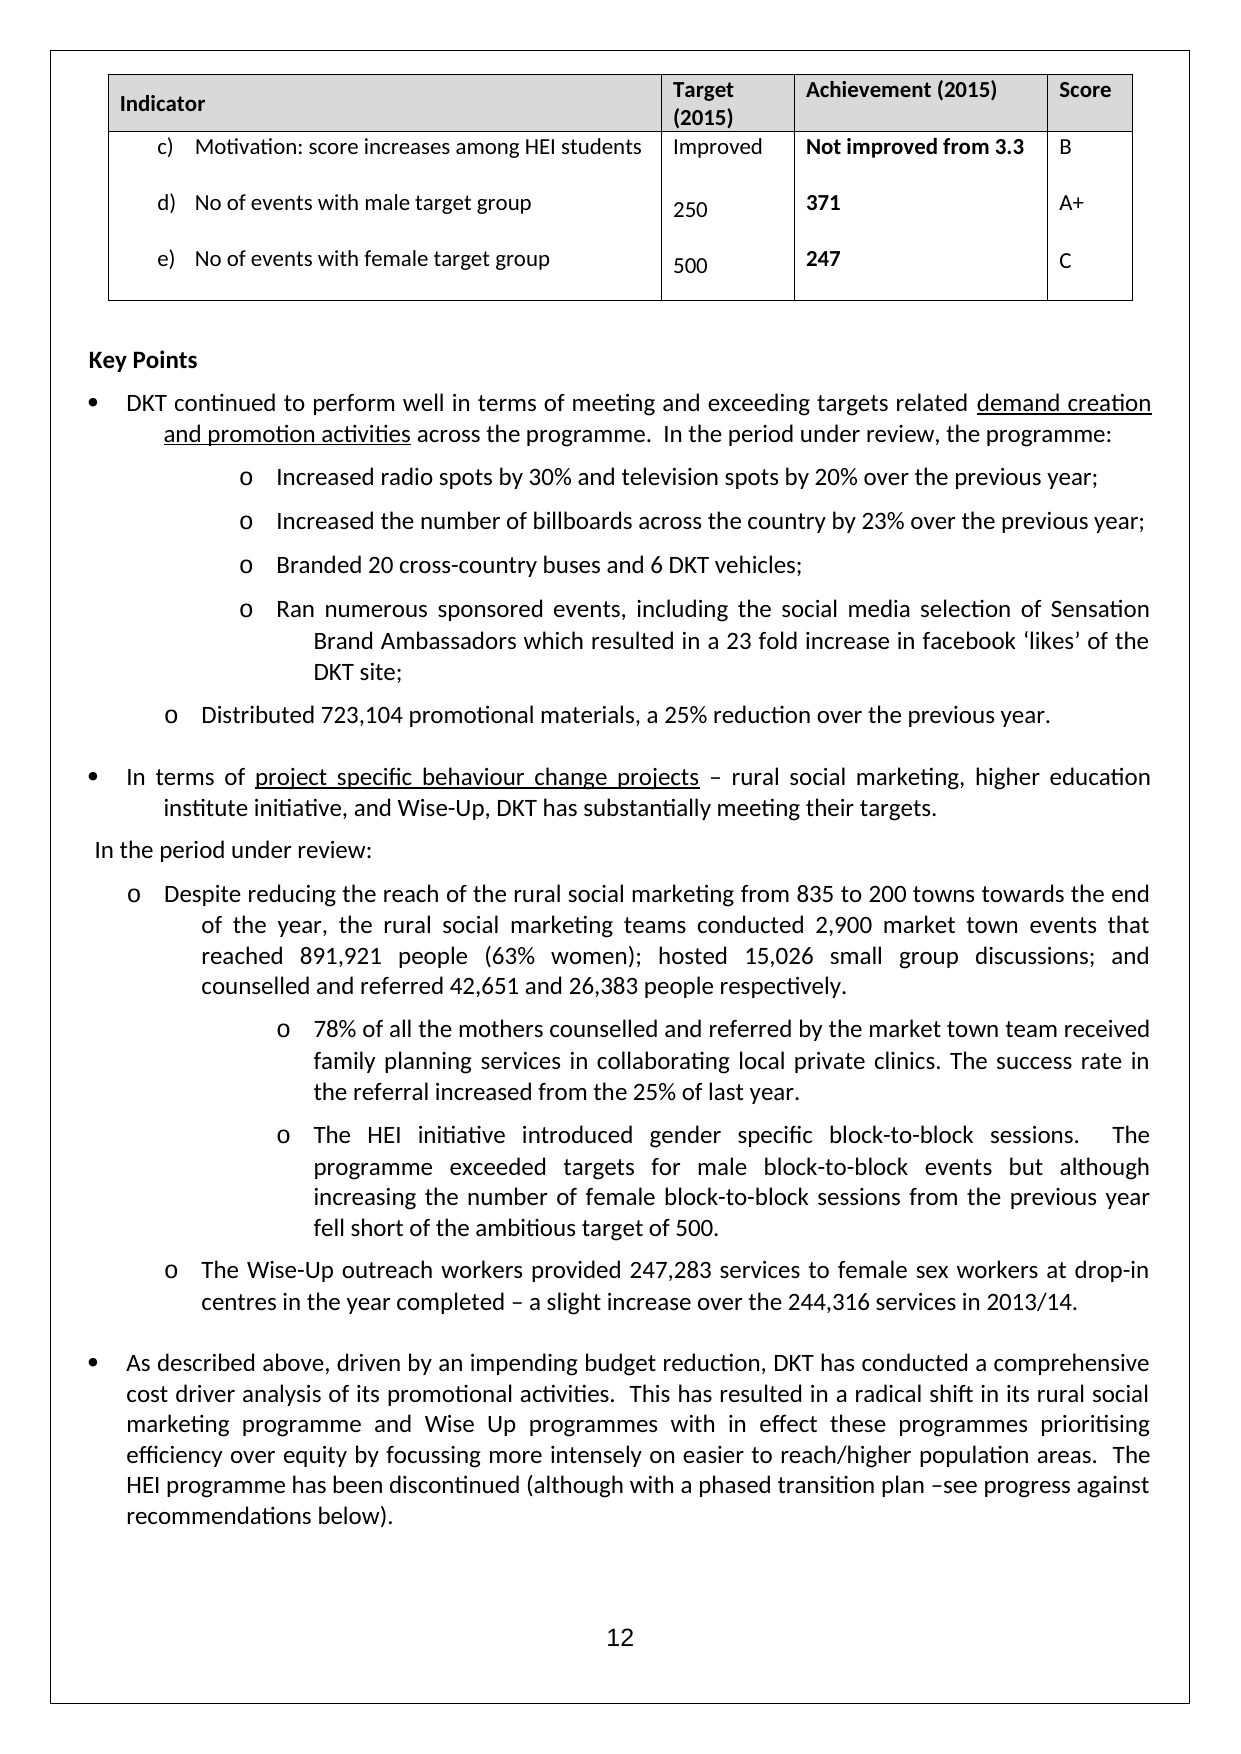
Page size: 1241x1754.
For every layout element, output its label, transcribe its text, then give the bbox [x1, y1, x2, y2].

table_header Score [1048, 75, 1132, 131]
table_header Achievement (2015) [795, 75, 1047, 131]
table_cell Improved 250 500 [662, 132, 794, 300]
list DKT continued to perform well in terms of meeting and exceeding targets related demand creation and promotion activities across the programme. In the period under review, the programme: [89, 387, 1152, 448]
list In terms of project specific behaviour change projects – rural social marketing, higher education institute initiative, and Wise-Up, DKT has substantially meeting their targets. [89, 761, 1152, 822]
list Increased radio spots by 30% and television spots by 20% over the previous year; [239, 461, 1152, 492]
list Ran numerous sponsored events, including the social media selection of Sensation Brand Ambassadors which resulted in a 23 fold increase in facebook ‘likes’ of the DKT site; [239, 593, 1152, 686]
table_header Indicator [109, 75, 661, 131]
list Increased the number of billboards across the country by 23% over the previous year; [239, 505, 1152, 537]
text Key Points [89, 344, 1152, 375]
table_cell Not improved from 3.3 371 247 [795, 132, 1047, 300]
list The HEI initiative introduced gender specific block-to-block sessions. The programme exceeded targets for male block-to-block events but although increasing the number of female block-to-block sessions from the previous year fell short of the ambitious target of 500. [276, 1119, 1152, 1242]
list 78% of all the mothers counselled and referred by the market town team received family planning services in collaborating local private clinics. The success rate in the referral increased from the 25% of last year. [276, 1013, 1152, 1106]
text In the period under review: [89, 835, 1152, 865]
list Branded 20 cross-country buses and 6 DKT vehicles; [239, 549, 1152, 581]
table_cell B A+ C [1048, 132, 1132, 300]
list Despite reducing the reach of the rural social marketing from 835 to 200 towns towards the end of the year, the rural social marketing teams conducted 2,900 market town events that reached 891,921 people (63% women); hosted 15,026 small group discussions; and counselled and referred 42,651 and 26,383 people respectively. [126, 878, 1152, 1001]
table_cell 2.3 Higher Education Institutions BCC Opportunity: score increases among HEI students Ability: score increases among HEI students Motivation: score increases among HEI students No of events with male target group No of events with female target group [109, 132, 661, 300]
list As described above, driven by an impending budget reduction, DKT has conducted a comprehensive cost driver analysis of its promotional activities. This has resulted in a radical shift in its rural social marketing programme and Wise Up programmes with in effect these programmes prioritising efficiency over equity by focussing more intensely on easier to reach/higher population areas. The HEI programme has been discontinued (although with a phased transition plan –see progress against recommendations below). [89, 1347, 1152, 1531]
list The Wise-Up outreach workers provided 247,283 services to female sex workers at drop-in centres in the year completed – a slight increase over the 244,316 services in 2013/14. [164, 1255, 1152, 1317]
table_header Target (2015) [662, 75, 794, 131]
list Distributed 723,104 promotional materials, a 25% reduction over the previous year. [164, 699, 1152, 731]
